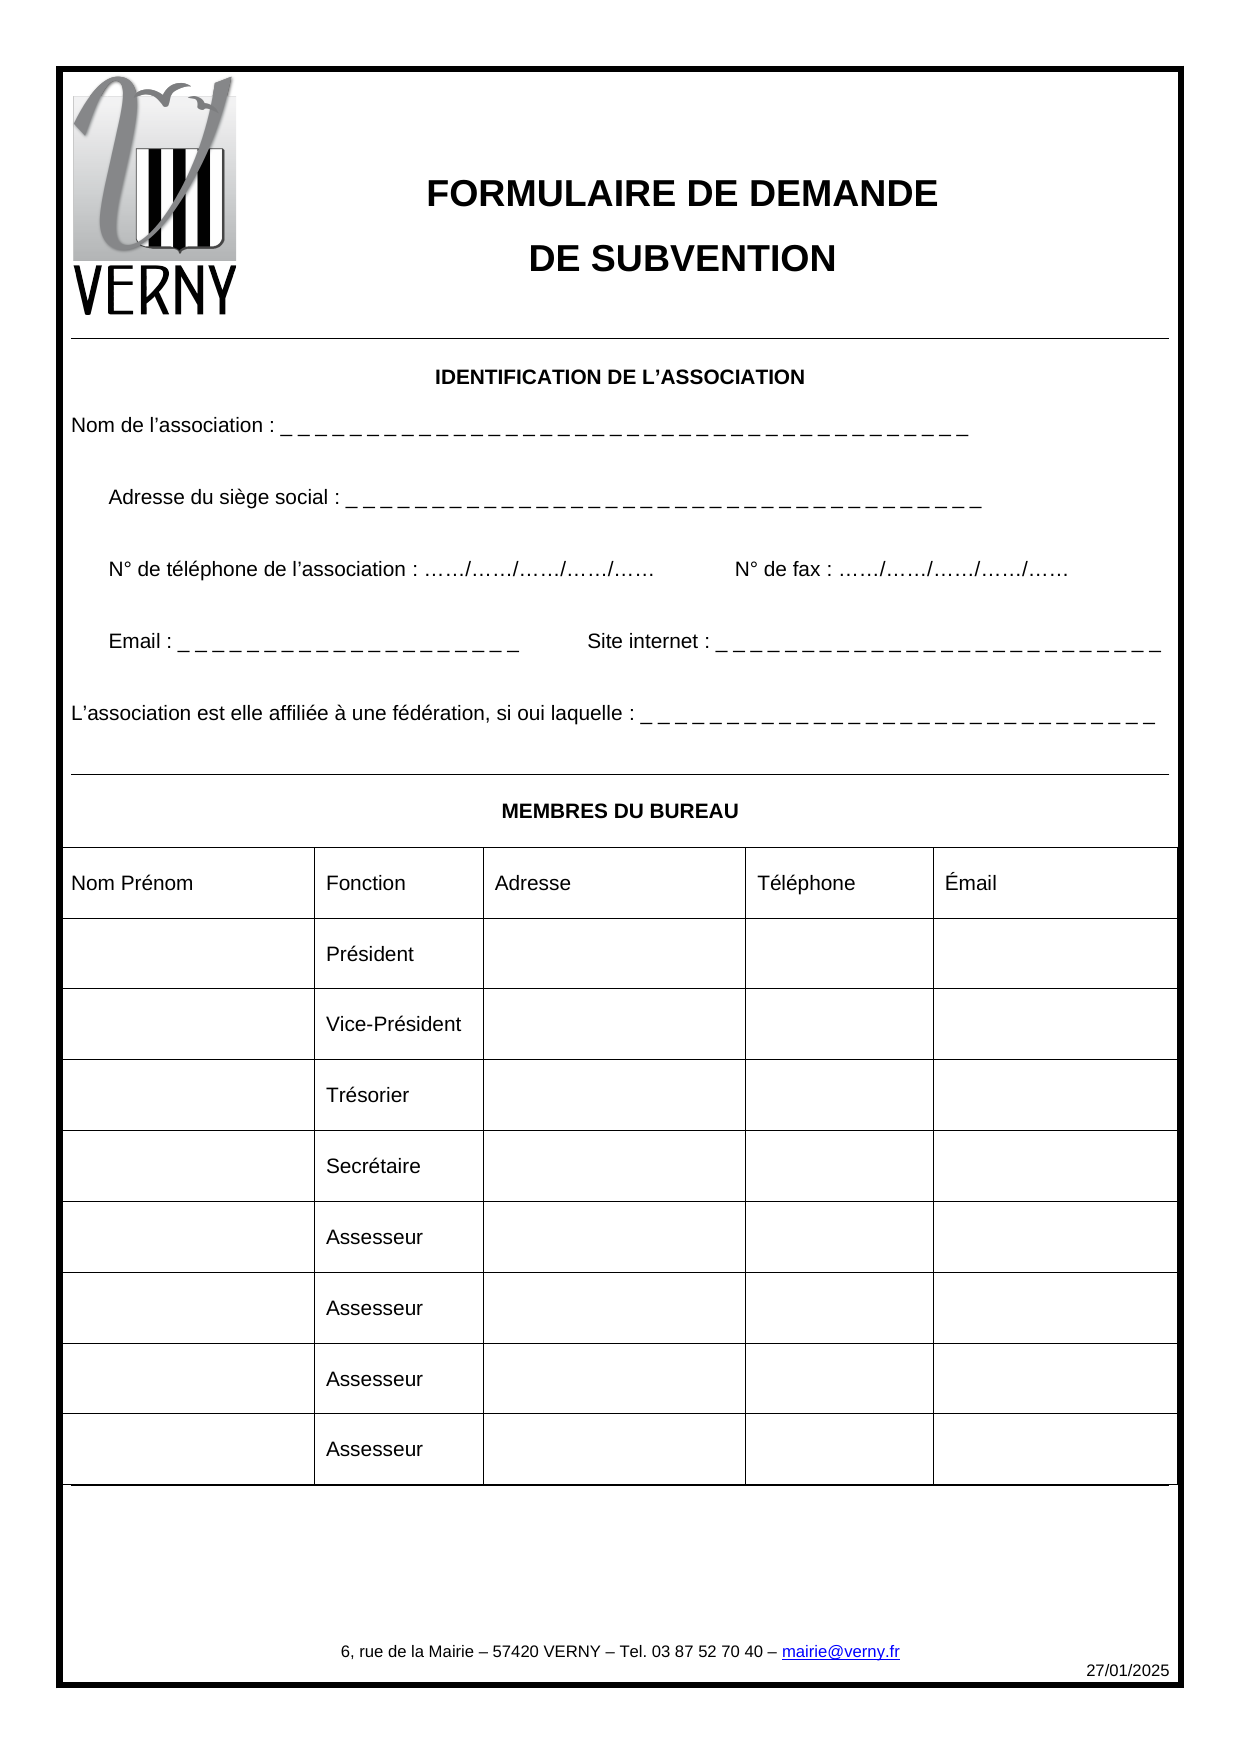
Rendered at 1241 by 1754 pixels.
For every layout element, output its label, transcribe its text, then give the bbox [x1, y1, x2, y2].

text IDENTIFICATION DE L’ASSOCIATION [71, 365, 1169, 389]
table_cell [63, 1202, 314, 1272]
table_cell [484, 919, 745, 988]
table_cell Assesseur [315, 1273, 483, 1342]
table_cell [63, 1060, 314, 1130]
table_cell [63, 1273, 314, 1342]
table_cell [934, 1273, 1177, 1342]
table_cell Secrétaire [315, 1131, 483, 1201]
table_header Fonction [315, 848, 483, 917]
table_cell [63, 989, 314, 1059]
table_cell [484, 1414, 745, 1484]
table_cell [484, 1273, 745, 1342]
table_cell [934, 1414, 1177, 1484]
table_cell [63, 919, 314, 988]
table_cell Président [315, 919, 483, 988]
table_header Adresse [484, 848, 745, 917]
text N° de téléphone de l’association : ……/……/……/……/…… N° de fax : ……/……/……/……/…… [71, 557, 1169, 581]
table_cell [63, 1131, 314, 1201]
table_cell [746, 1273, 933, 1342]
table_cell Vice-Président [315, 989, 483, 1059]
text Nom de l’association : _ _ _ _ _ _ _ _ _ _ _ _ _ _ _ _ _ _ _ _ _ _ _ _ _ _ _ _ _ _ _ _ _ _ _ _ _ _ _ _ [71, 413, 1169, 437]
table_cell [746, 919, 933, 988]
text Email : _ _ _ _ _ _ _ _ _ _ _ _ _ _ _ _ _ _ _ _ Site internet : _ _ _ _ _ _ _ _ _ _ _ _ _ _ _ _ _ _ _ _ _ _ _ _ _ _ [71, 628, 1169, 652]
table_cell [484, 1060, 745, 1130]
table_cell [934, 919, 1177, 988]
table_cell Trésorier [315, 1060, 483, 1130]
table_cell [934, 1131, 1177, 1201]
table_cell [63, 1344, 314, 1413]
table_cell [484, 1202, 745, 1272]
table_cell [934, 1344, 1177, 1413]
table_cell Assesseur [315, 1344, 483, 1413]
table_cell [63, 1414, 314, 1484]
table_cell [746, 1131, 933, 1201]
table_header Nom Prénom [63, 848, 314, 917]
table_cell Assesseur [315, 1414, 483, 1484]
table_header Émail [934, 848, 1177, 917]
table_cell [934, 1202, 1177, 1272]
table_cell Assesseur [315, 1202, 483, 1272]
table_cell [746, 1344, 933, 1413]
text L’association est elle affiliée à une fédération, si oui laquelle : _ _ _ _ _ _ _ _ _ _ _ _ _ _ _ _ _ _ _ _ _ _ _ _ _ _ _ _ _ _ [71, 700, 1169, 724]
picture [71, 73, 237, 315]
table_cell [746, 1060, 933, 1130]
table_cell [934, 989, 1177, 1059]
table_cell [746, 989, 933, 1059]
text MEMBRES DU BUREAU [71, 799, 1169, 823]
table_cell [746, 1202, 933, 1272]
table_cell [484, 1344, 745, 1413]
table_cell [746, 1414, 933, 1484]
table_cell [484, 989, 745, 1059]
table_cell [484, 1131, 745, 1201]
table_cell [934, 1060, 1177, 1130]
text Adresse du siège social : _ _ _ _ _ _ _ _ _ _ _ _ _ _ _ _ _ _ _ _ _ _ _ _ _ _ _ _ _ _ _ _ _ _ _ _ _ [71, 485, 1169, 509]
table_header Téléphone [746, 848, 933, 917]
